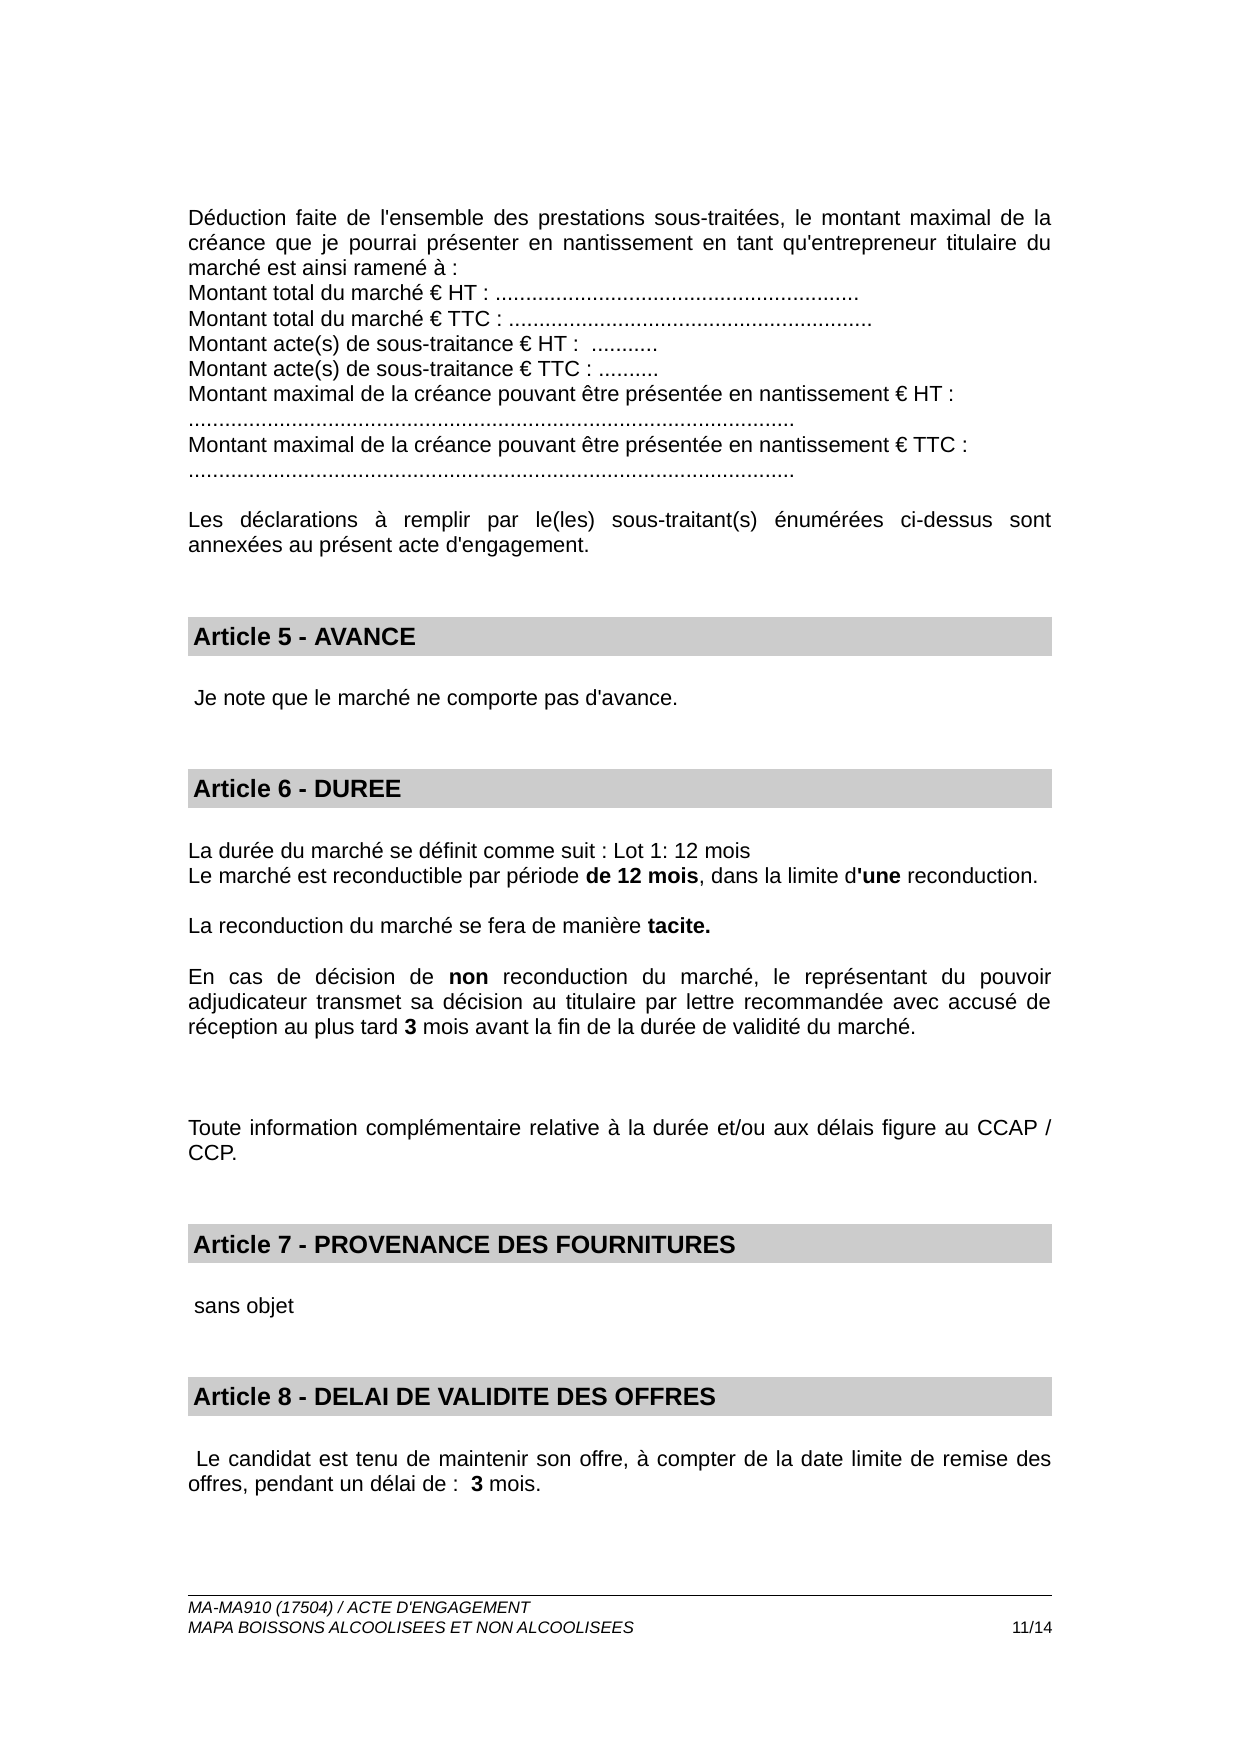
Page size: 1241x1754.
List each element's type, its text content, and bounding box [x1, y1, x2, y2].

text La durée du marché se définit comme suit : Lot 1: 12 mois [188, 838, 1052, 863]
text .................................................................................................... [188, 406, 1052, 431]
text Déduction faite de l'ensemble des prestations sous-traitées, le montant maximal de la créance que je pourrai présenter en nantissement en tant qu'entrepreneur titulaire du marché est ainsi ramené à : [188, 204, 1052, 280]
text Montant maximal de la créance pouvant être présentée en nantissement € TTC : [188, 431, 1052, 457]
subtitle DELAI DE VALIDITE DES OFFRES [190, 1380, 1050, 1414]
subtitle AVANCE [190, 619, 1050, 653]
text sans objet [188, 1293, 1052, 1318]
text Montant total du marché € HT : ............................................................ [188, 280, 1052, 305]
text La reconduction du marché se fera de manière tacite. [188, 913, 1052, 938]
text Les déclarations à remplir par le(les) sous-traitant(s) énumérées ci-dessus sont annexées au présent acte d'engagement. [188, 507, 1052, 557]
text Montant maximal de la créance pouvant être présentée en nantissement € HT : [188, 381, 1052, 406]
text Montant acte(s) de sous-traitance € HT : ........... [188, 331, 1052, 356]
text Le marché est reconductible par période de 12 mois, dans la limite d'une reconduction. [188, 863, 1052, 888]
text Montant total du marché € TTC : ............................................................ [188, 305, 1052, 331]
text En cas de décision de non reconduction du marché, le représentant du pouvoir adjudicateur transmet sa décision au titulaire par lettre recommandée avec accusé de réception au plus tard 3 mois avant la fin de la durée de validité du marché. [188, 964, 1052, 1039]
text Le candidat est tenu de maintenir son offre, à compter de la date limite de remise des offres, pendant un délai de : 3 mois. [188, 1446, 1052, 1496]
subtitle PROVENANCE DES FOURNITURES [190, 1227, 1050, 1261]
text Montant acte(s) de sous-traitance € TTC : .......... [188, 356, 1052, 381]
text .................................................................................................... [188, 457, 1052, 482]
subtitle DUREE [190, 772, 1050, 806]
text Toute information complémentaire relative à la durée et/ou aux délais figure au CCAP / CCP. [188, 1115, 1052, 1165]
text Je note que le marché ne comporte pas d'avance. [188, 685, 1052, 710]
